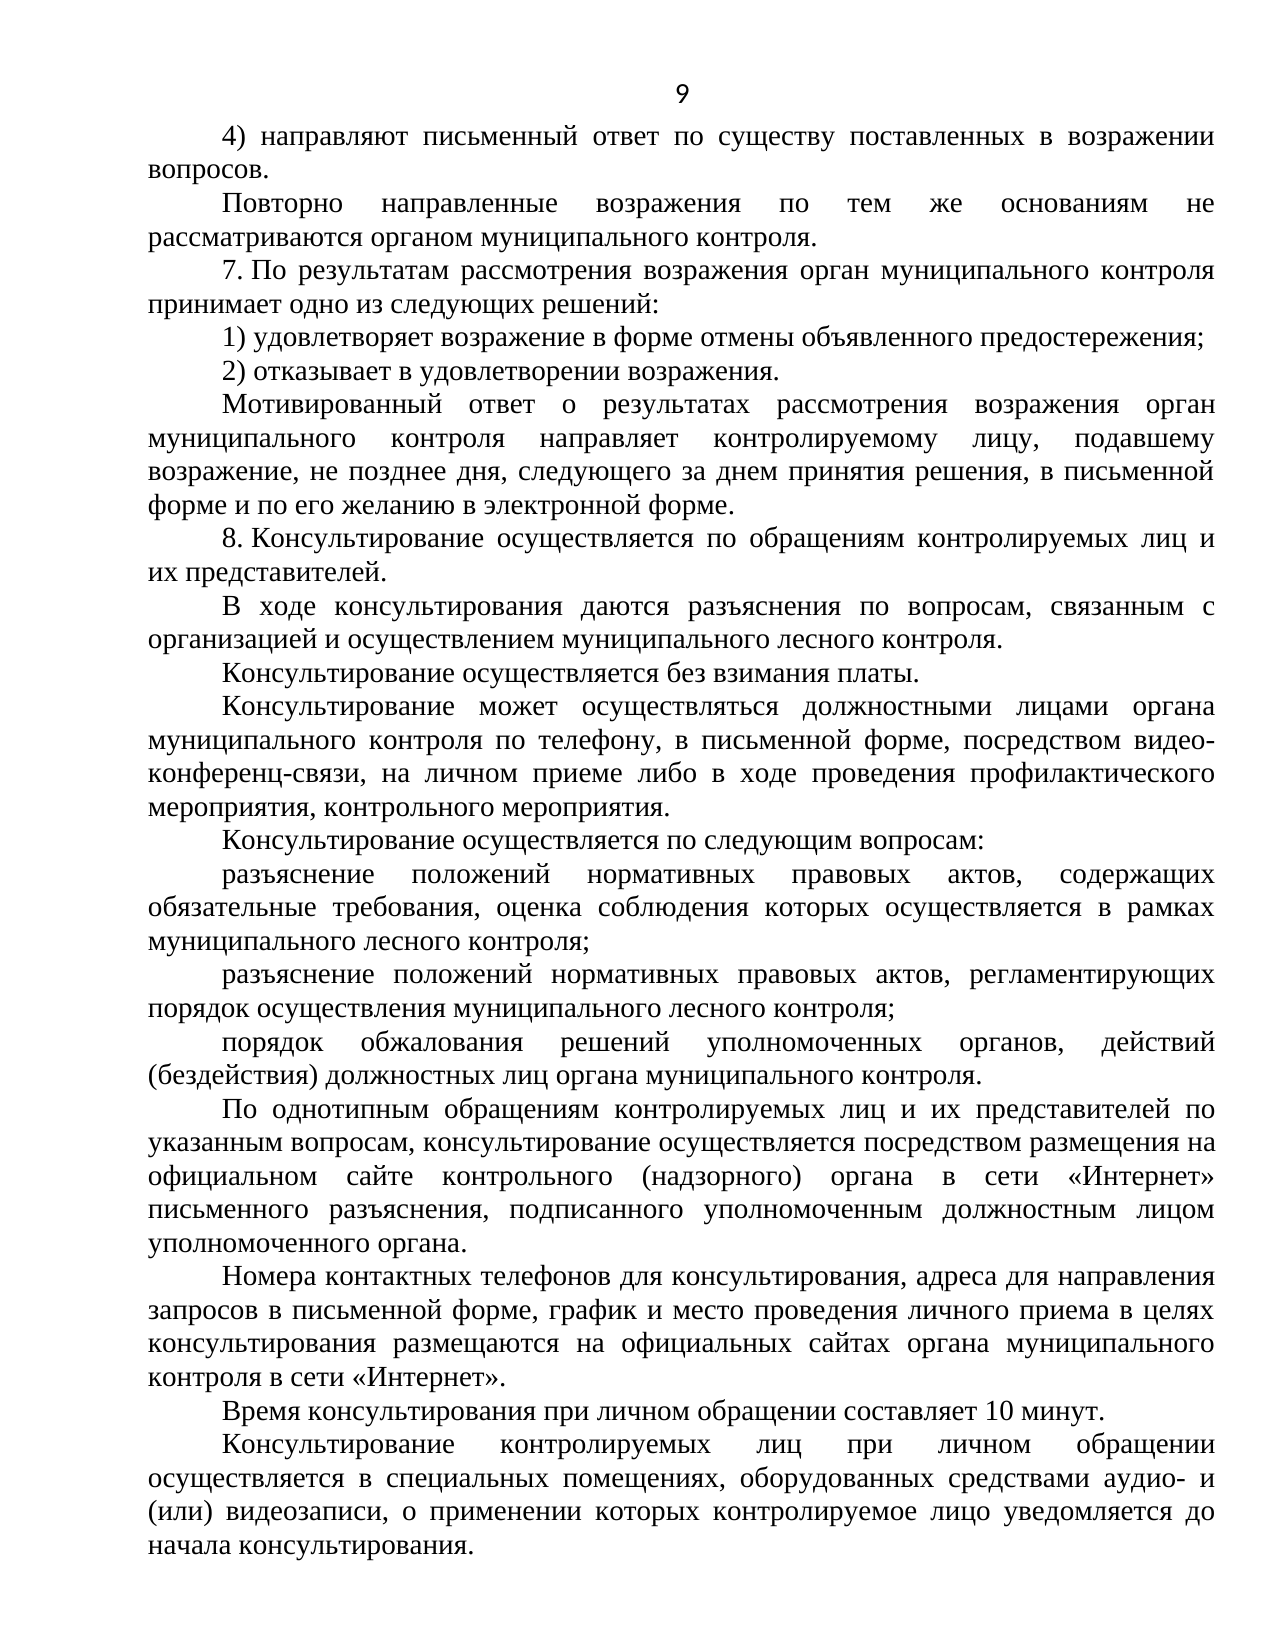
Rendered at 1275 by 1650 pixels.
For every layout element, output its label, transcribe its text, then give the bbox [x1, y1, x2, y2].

text порядок обжалования решений уполномоченных органов, действий (бездействия) должностных лиц органа муниципального контроля. [148, 1024, 1216, 1091]
text разъяснение положений нормативных правовых актов, регламентирующих порядок осуществления муниципального лесного контроля; [148, 957, 1216, 1024]
text Номера контактных телефонов для консультирования, адреса для направления запросов в письменной форме, график и место проведения личного приема в целях консультирования размещаются на официальных сайтах органа муниципального контроля в сети «Интернет». [148, 1258, 1216, 1393]
text 2) отказывает в удовлетворении возражения. [148, 353, 1216, 386]
text Мотивированный ответ о результатах рассмотрения возражения орган муниципального контроля направляет контролируемому лицу, подавшему возражение, не позднее дня, следующего за днем принятия решения, в письменной форме и по его желанию в электронной форме. [148, 386, 1216, 521]
text 1) удовлетворяет возражение в форме отмены объявленного предостережения; [148, 319, 1216, 353]
text Время консультирования при личном обращении составляет 10 минут. [148, 1393, 1216, 1426]
text Повторно направленные возражения по тем же основаниям не рассматриваются органом муниципального контроля. [148, 185, 1216, 252]
text По однотипным обращениям контролируемых лиц и их представителей по указанным вопросам, консультирование осуществляется посредством размещения на официальном сайте контрольного (надзорного) органа в сети «Интернет» письменного разъяснения, подписанного уполномоченным должностным лицом уполномоченного органа. [148, 1091, 1216, 1258]
text Консультирование осуществляется без взимания платы. [148, 655, 1216, 688]
text 4) направляют письменный ответ по существу поставленных в возражении вопросов. [148, 118, 1216, 185]
text разъяснение положений нормативных правовых актов, содержащих обязательные требования, оценка соблюдения которых осуществляется в рамках муниципального лесного контроля; [148, 856, 1216, 957]
text Консультирование может осуществляться должностными лицами органа муниципального контроля по телефону, в письменной форме, посредством видео-конференц-связи, на личном приеме либо в ходе проведения профилактического мероприятия, контрольного мероприятия. [148, 688, 1216, 822]
text В ходе консультирования даются разъяснения по вопросам, связанным с организацией и осуществлением муниципального лесного контроля. [148, 588, 1216, 655]
text Консультирование осуществляется по следующим вопросам: [148, 822, 1216, 856]
text 7. По результатам рассмотрения возражения орган муниципального контроля принимает одно из следующих решений: [148, 252, 1216, 319]
text Консультирование контролируемых лиц при личном обращении осуществляется в специальных помещениях, оборудованных средствами аудио- и (или) видеозаписи, о применении которых контролируемое лицо уведомляется до начала консультирования. [148, 1426, 1216, 1560]
text 8. Консультирование осуществляется по обращениям контролируемых лиц и их представителей. [148, 521, 1216, 588]
